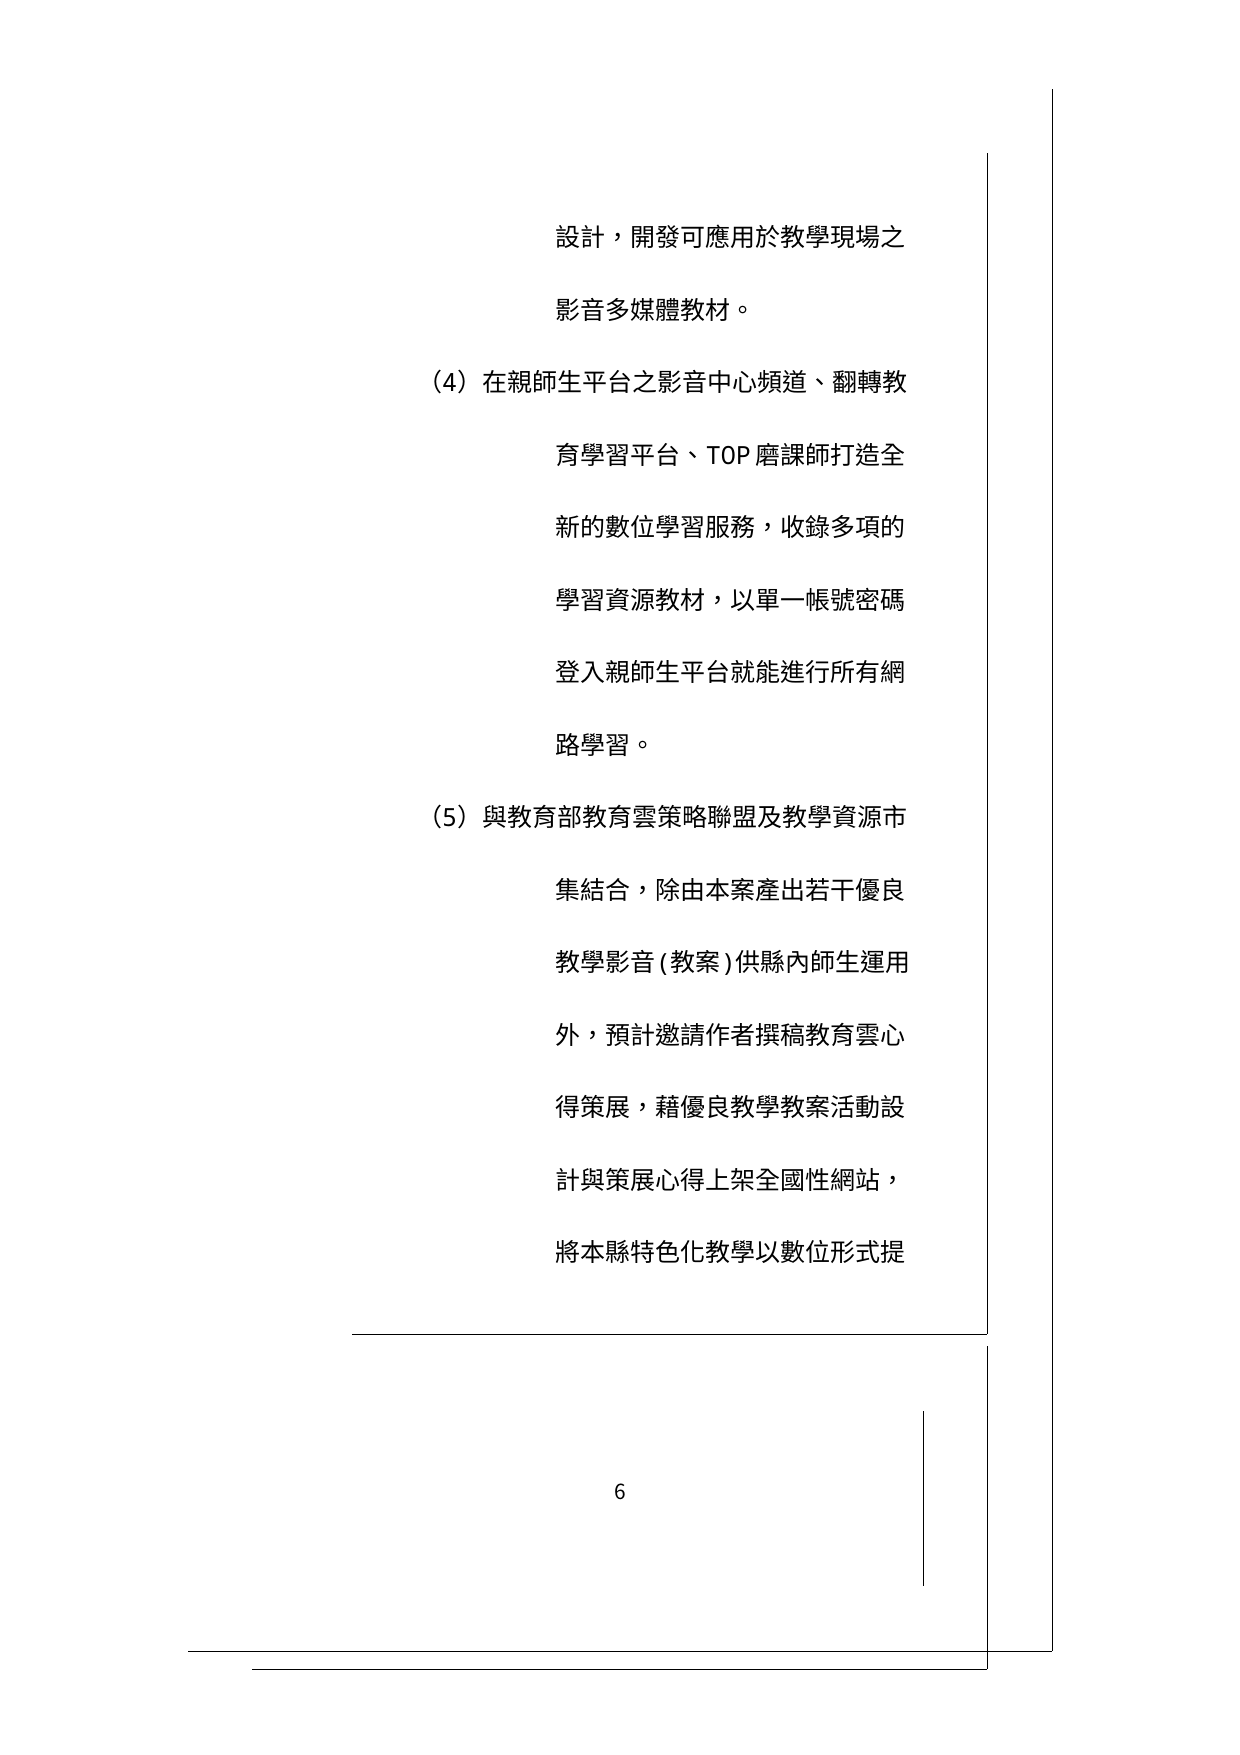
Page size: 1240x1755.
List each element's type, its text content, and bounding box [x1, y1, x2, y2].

list 與教育部教育雲策略聯盟及教學資源市集結合，除由本案產出若干優良教學影音(教案)供縣內師生運用外，預計邀請作者撰稿教育雲心得策展，藉優良教學教案活動設計與策展心得上架全國性網站，將本縣特色化教學以數位形式提 [352, 733, 987, 1334]
list 藉由本案目標達成各教學領域結合資訊科技融入教學，透過錄製線上影片，搭配教案設計及教學活動導向，鼓勵縣內教師投入創新教學設計，開發可應用於教學現場之影音多媒體教材。 [352, 153, 987, 298]
list 在親師生平台之影音中心頻道、翻轉教育學習平台、TOP磨課師打造全新的數位學習服務，收錄多項的學習資源教材，以單一帳號密碼登入親師生平台就能進行所有網路學習。 [352, 298, 987, 733]
